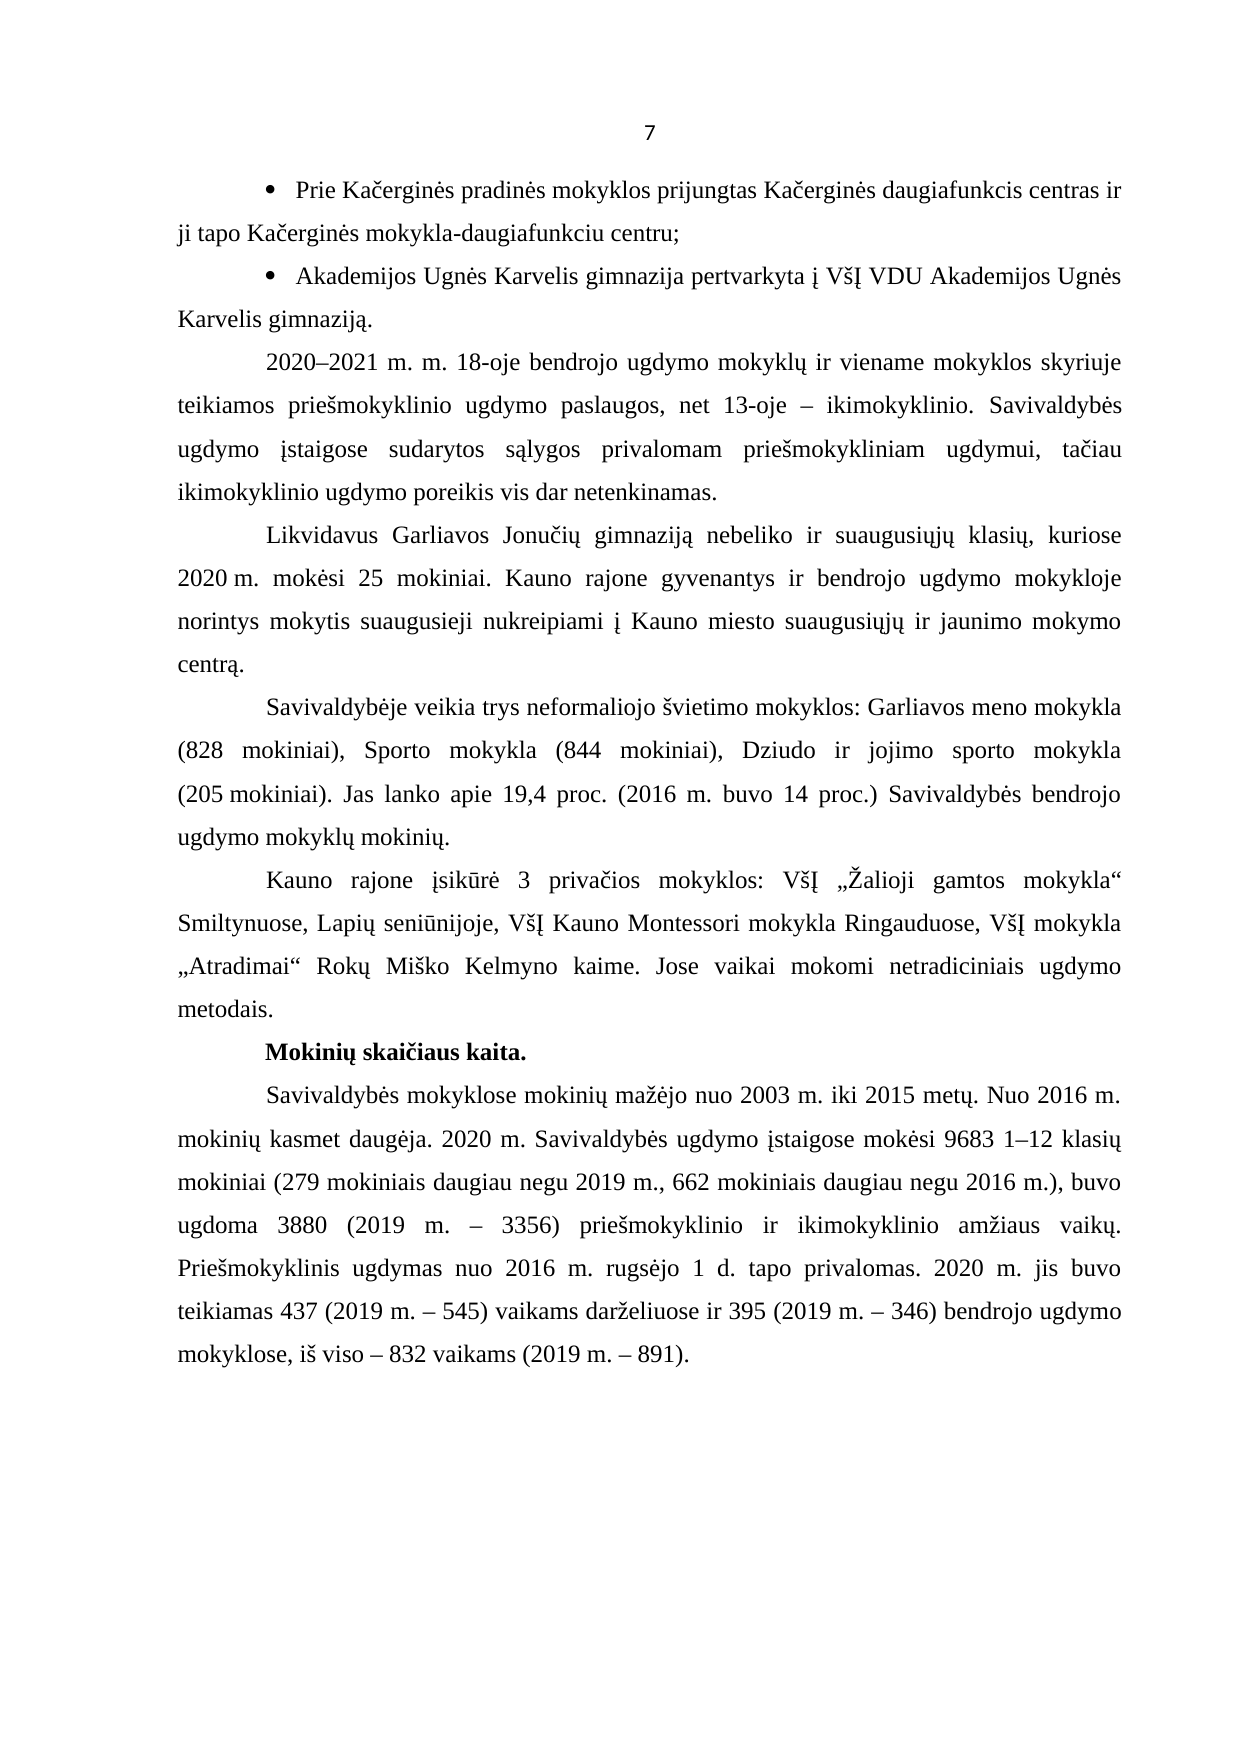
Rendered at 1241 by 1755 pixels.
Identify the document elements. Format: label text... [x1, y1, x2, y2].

text Likvidavus Garliavos Jonučių gimnaziją nebeliko ir suaugusiųjų klasių, kuriose 2020 m. mokėsi 25 mokiniai. Kauno rajone gyvenantys ir bendrojo ugdymo mokykloje norintys mokytis suaugusieji nukreipiami į Kauno miesto suaugusiųjų ir jaunimo mokymo centrą. [177, 520, 1122, 678]
text mokinių skaičiaus kaita. [177, 1037, 1122, 1066]
text  Prie Kačerginės pradinės mokyklos prijungtas Kačerginės daugiafunkcis centras ir ji tapo Kačerginės mokykla-daugiafunkciu centru; [177, 175, 1122, 247]
text 2020–2021 m. m. 18-oje bendrojo ugdymo mokyklų ir viename mokyklos skyriuje teikiamos priešmokyklinio ugdymo paslaugos, net 13-oje – ikimokyklinio. Savivaldybės ugdymo įstaigose sudarytos sąlygos privalomam priešmokykliniam ugdymui, tačiau ikimokyklinio ugdymo poreikis vis dar netenkinamas. [177, 347, 1122, 506]
text Savivaldybės mokyklose mokinių mažėjo nuo 2003 m. iki 2015 metų. Nuo 2016 m. mokinių kasmet daugėja. 2020 m. Savivaldybės ugdymo įstaigose mokėsi 9683 1–12 klasių mokiniai (279 mokiniais daugiau negu 2019 m., 662 mokiniais daugiau negu 2016 m.), buvo ugdoma 3880 (2019 m. – 3356) priešmokyklinio ir ikimokyklinio amžiaus vaikų. Priešmokyklinis ugdymas nuo 2016 m. rugsėjo 1 d. tapo privalomas. 2020 m. jis buvo teikiamas 437 (2019 m. – 545) vaikams darželiuose ir 395 (2019 m. – 346) bendrojo ugdymo mokyklose, iš viso – 832 vaikams (2019 m. – 891). [177, 1081, 1122, 1368]
text  Akademijos Ugnės Karvelis gimnazija pertvarkyta į VšĮ VDU Akademijos Ugnės Karvelis gimnaziją. [177, 261, 1122, 333]
text Savivaldybėje veikia trys neformaliojo švietimo mokyklos: Garliavos meno mokykla (828 mokiniai), Sporto mokykla (844 mokiniai), Dziudo ir jojimo sporto mokykla (205 mokiniai). Jas lanko apie 19,4 proc. (2016 m. buvo 14 proc.) Savivaldybės bendrojo ugdymo mokyklų mokinių. [177, 692, 1122, 851]
text Kauno rajone įsikūrė 3 privačios mokyklos: VšĮ „Žalioji gamtos mokykla“ Smiltynuose, Lapių seniūnijoje, VšĮ Kauno Montessori mokykla Ringauduose, VšĮ mokykla „Atradimai“ Rokų Miško Kelmyno kaime. Jose vaikai mokomi netradiciniais ugdymo metodais. [177, 865, 1122, 1023]
